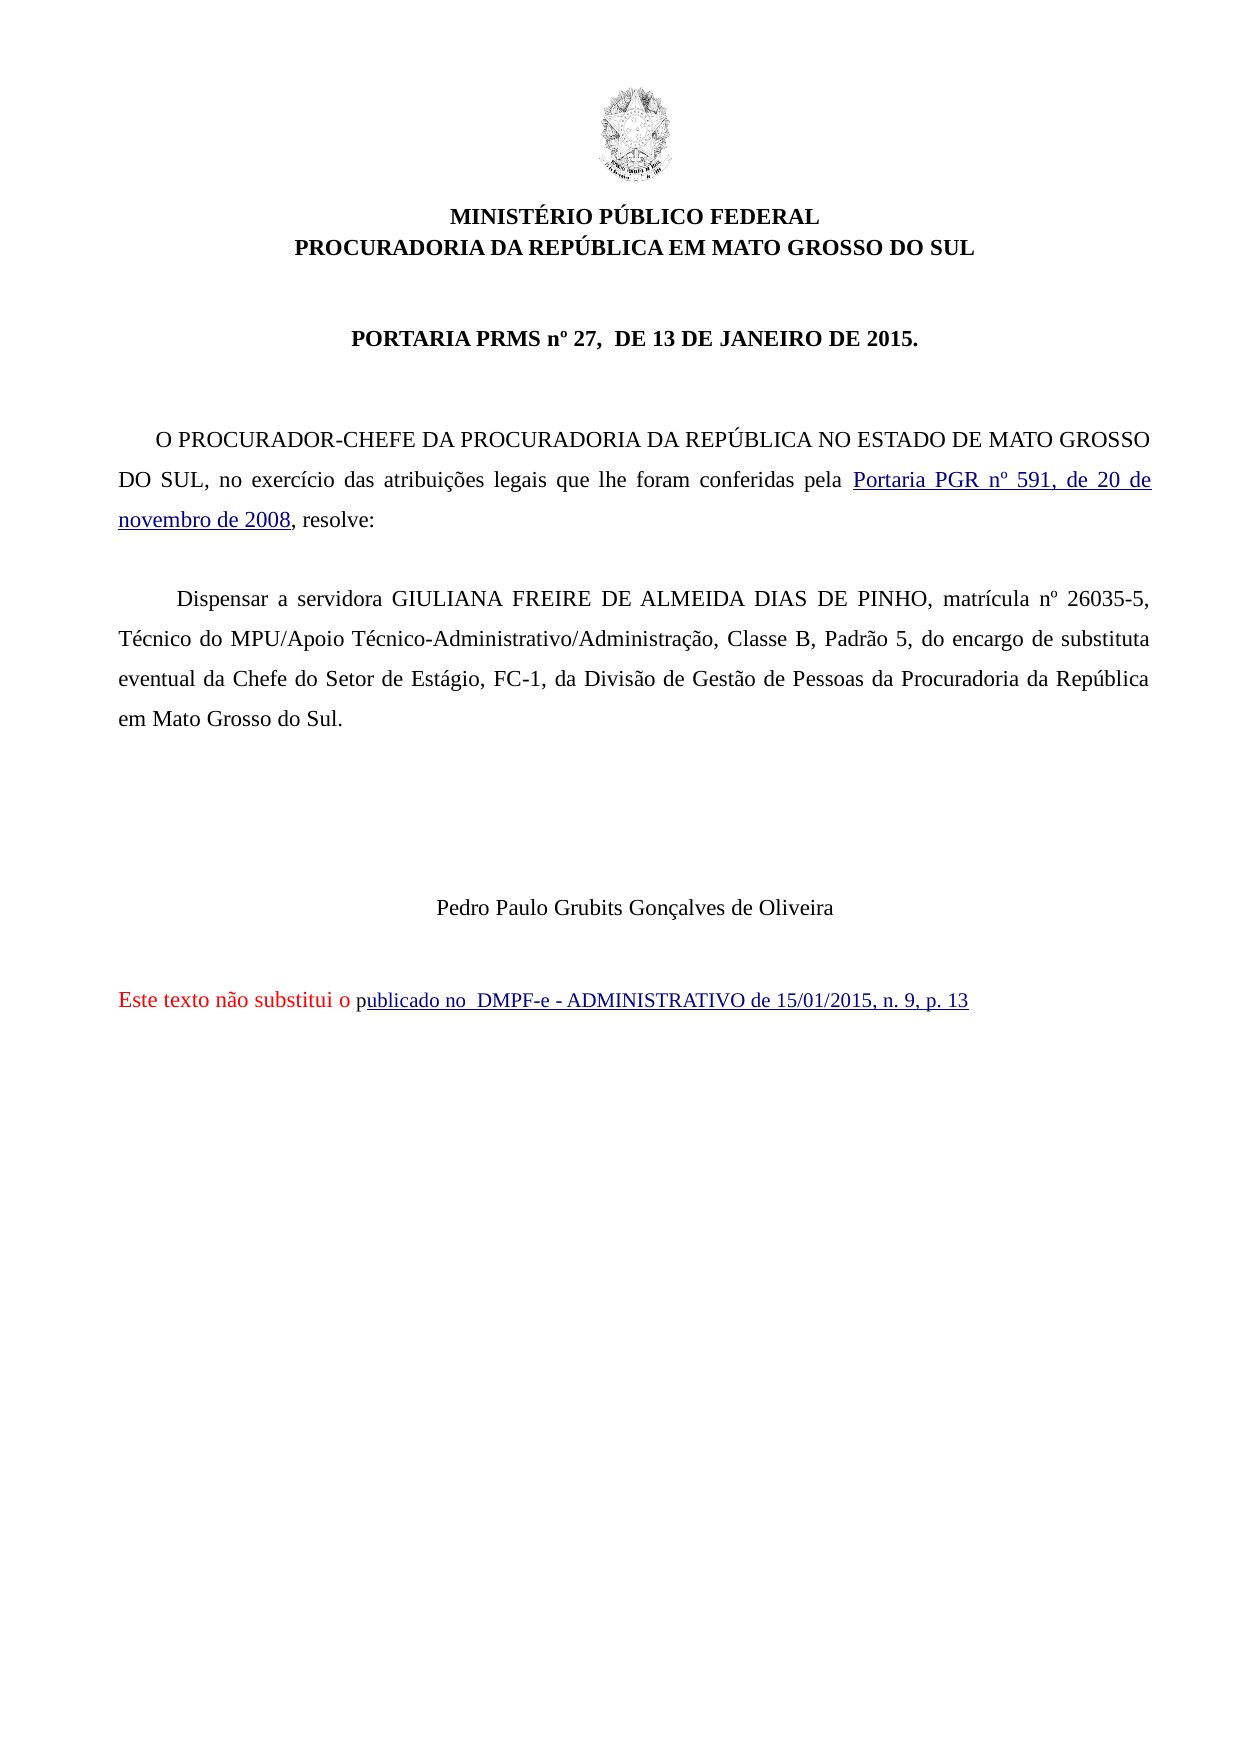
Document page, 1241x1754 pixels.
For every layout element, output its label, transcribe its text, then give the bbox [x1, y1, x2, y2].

text Pedro Paulo Grubits Gonçalves de Oliveira [118, 894, 1152, 921]
text MINISTÉRIO PÚBLICO FEDERAL [118, 203, 1152, 229]
text Este texto não substitui o publicado no DMPF-e - ADMINISTRATIVO de 15/01/2015, n. 9, p. 13 [118, 986, 1152, 1012]
text Dispensar a servidora GIULIANA FREIRE DE ALMEIDA DIAS DE PINHO, matrícula nº 26035-5, Técnico do MPU/Apoio Técnico-Administrativo/Administração, Classe B, Padrão 5, do encargo de substituta eventual da Chefe do Setor de Estágio, FC-1, da Divisão de Gestão de Pessoas da Procuradoria da República em Mato Grosso do Sul. [118, 585, 1152, 731]
text PORTARIA PRMS nº 27, DE 13 DE JANEIRO DE 2015. [118, 325, 1152, 352]
text O PROCURADOR-CHEFE DA PROCURADORIA DA REPÚBLICA NO ESTADO DE MATO GROSSO DO SUL, no exercício das atribuições legais que lhe foram conferidas pela Portaria PGR nº 591, de 20 de novembro de 2008, resolve: [118, 426, 1152, 532]
subtitle PROCURADORIA DA REPÚBLICA EM MATO GROSSO DO SUL [118, 233, 1152, 260]
